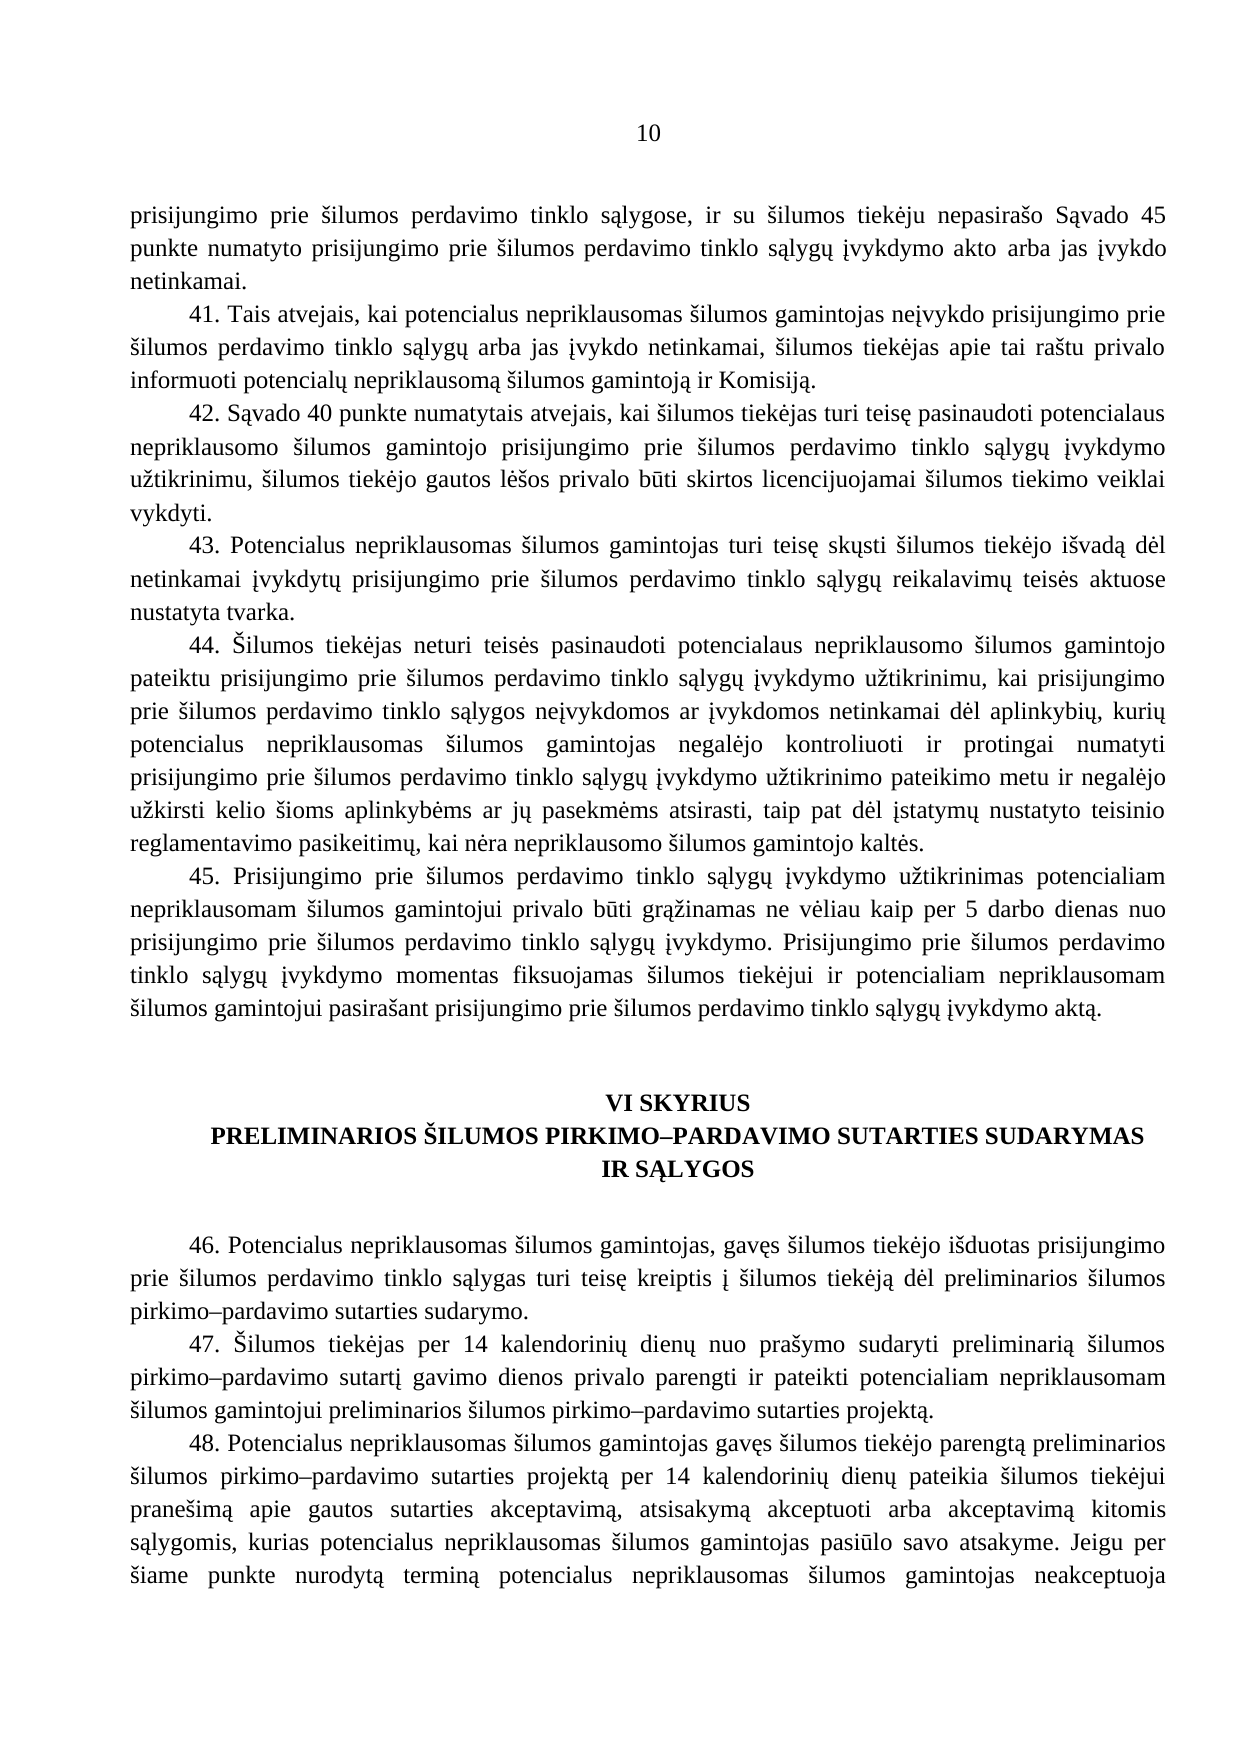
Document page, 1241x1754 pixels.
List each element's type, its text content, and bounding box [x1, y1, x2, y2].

text 47. Šilumos tiekėjas per 14 kalendorinių dienų nuo prašymo sudaryti preliminarią šilumos pirkimo–pardavimo sutartį gavimo dienos privalo parengti ir pateikti potencialiam nepriklausomam šilumos gamintojui preliminarios šilumos pirkimo–pardavimo sutarties projektą. [130, 1329, 1167, 1424]
text 46. Potencialus nepriklausomas šilumos gamintojas, gavęs šilumos tiekėjo išduotas prisijungimo prie šilumos perdavimo tinklo sąlygas turi teisę kreiptis į šilumos tiekėją dėl preliminarios šilumos pirkimo–pardavimo sutarties sudarymo. [130, 1230, 1167, 1325]
text 45. Prisijungimo prie šilumos perdavimo tinklo sąlygų įvykdymo užtikrinimas potencialiam nepriklausomam šilumos gamintojui privalo būti grąžinamas ne vėliau kaip per 5 darbo dienas nuo prisijungimo prie šilumos perdavimo tinklo sąlygų įvykdymo. Prisijungimo prie šilumos perdavimo tinklo sąlygų įvykdymo momentas fiksuojamas šilumos tiekėjui ir potencialiam nepriklausomam šilumos gamintojui pasirašant prisijungimo prie šilumos perdavimo tinklo sąlygų įvykdymo aktą. [130, 861, 1167, 1022]
text VI SKYRIUS [130, 1088, 1167, 1116]
text 43. Potencialus nepriklausomas šilumos gamintojas turi teisę skųsti šilumos tiekėjo išvadą dėl netinkamai įvykdytų prisijungimo prie šilumos perdavimo tinklo sąlygų reikalavimų teisės aktuose nustatyta tvarka. [130, 531, 1167, 625]
text 44. Šilumos tiekėjas neturi teisės pasinaudoti potencialaus nepriklausomo šilumos gamintojo pateiktu prisijungimo prie šilumos perdavimo tinklo sąlygų įvykdymo užtikrinimu, kai prisijungimo prie šilumos perdavimo tinklo sąlygos neįvykdomos ar įvykdomos netinkamai dėl aplinkybių, kurių potencialus nepriklausomas šilumos gamintojas negalėjo kontroliuoti ir protingai numatyti prisijungimo prie šilumos perdavimo tinklo sąlygų įvykdymo užtikrinimo pateikimo metu ir negalėjo užkirsti kelio šioms aplinkybėms ar jų pasekmėms atsirasti, taip pat dėl įstatymų nustatyto teisinio reglamentavimo pasikeitimų, kai nėra nepriklausomo šilumos gamintojo kaltės. [130, 630, 1167, 857]
text 41. Tais atvejais, kai potencialus nepriklausomas šilumos gamintojas neįvykdo prisijungimo prie šilumos perdavimo tinklo sąlygų arba jas įvykdo netinkamai, šilumos tiekėjas apie tai raštu privalo informuoti potencialų nepriklausomą šilumos gamintoją ir Komisiją. [130, 299, 1167, 394]
text 42. Sąvado 40 punkte numatytais atvejais, kai šilumos tiekėjas turi teisę pasinaudoti potencialaus nepriklausomo šilumos gamintojo prisijungimo prie šilumos perdavimo tinklo sąlygų įvykdymo užtikrinimu, šilumos tiekėjo gautos lėšos privalo būti skirtos licencijuojamai šilumos tiekimo veiklai vykdyti. [130, 398, 1167, 526]
text 48. Potencialus nepriklausomas šilumos gamintojas gavęs šilumos tiekėjo parengtą preliminarios šilumos pirkimo–pardavimo sutarties projektą per 14 kalendorinių dienų pateikia šilumos tiekėjui pranešimą apie gautos sutarties akceptavimą, atsisakymą akceptuoti arba akceptavimą kitomis sąlygomis, kurias potencialus nepriklausomas šilumos gamintojas pasiūlo savo atsakyme. Jeigu per šiame punkte nurodytą terminą potencialus nepriklausomas šilumos gamintojas neakceptuoja [130, 1428, 1167, 1589]
text prisijungimo prie šilumos perdavimo tinklo sąlygose, ir su šilumos tiekėju nepasirašo Sąvado 45 punkte numatyto prisijungimo prie šilumos perdavimo tinklo sąlygų įvykdymo akto arba jas įvykdo netinkamai. [130, 200, 1167, 295]
text PRELIMINARIOS ŠILUMOS PIRKIMO–PARDAVIMO SUTARTIES SUDARYMAS [130, 1121, 1167, 1149]
text IR SĄLYGOS [130, 1154, 1167, 1182]
